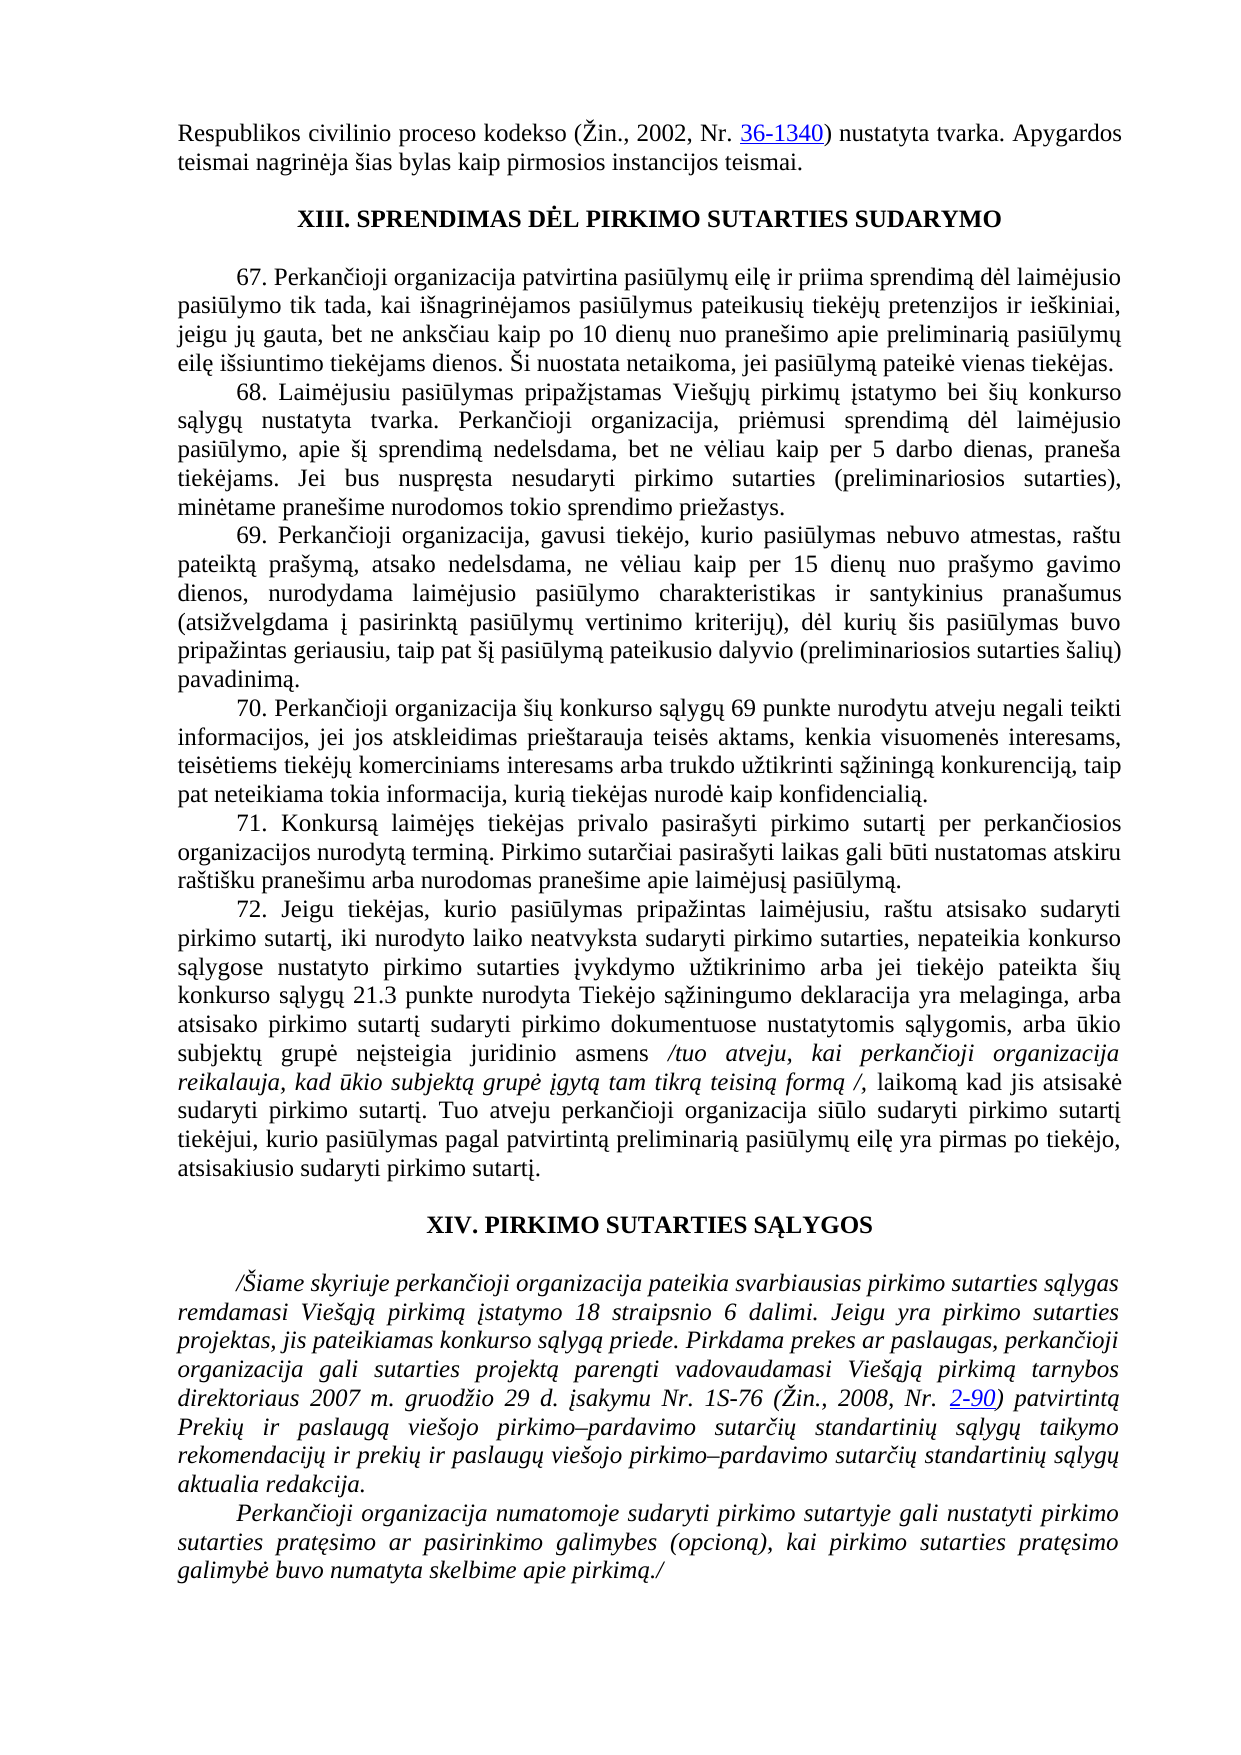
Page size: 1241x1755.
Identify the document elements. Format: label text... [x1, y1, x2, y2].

text 71. Konkursą laimėjęs tiekėjas privalo pasirašyti pirkimo sutartį per perkančiosios organizacijos nurodytą terminą. Pirkimo sutarčiai pasirašyti laikas gali būti nustatomas atskiru raštišku pranešimu arba nurodomas pranešime apie laimėjusį pasiūlymą. [177, 808, 1122, 894]
text Perkančioji organizacija numatomoje sudaryti pirkimo sutartyje gali nustatyti pirkimo sutarties pratęsimo ar pasirinkimo galimybes (opcioną), kai pirkimo sutarties pratęsimo galimybė buvo numatyta skelbime apie pirkimą./ [177, 1498, 1122, 1584]
text XIV. PIRKIMO SUTARTIES SĄLYGOS [177, 1211, 1122, 1239]
text 68. Laimėjusiu pasiūlymas pripažįstamas Viešųjų pirkimų įstatymo bei šių konkurso sąlygų nustatyta tvarka. Perkančioji organizacija, priėmusi sprendimą dėl laimėjusio pasiūlymo, apie šį sprendimą nedelsdama, bet ne vėliau kaip per 5 darbo dienas, praneša tiekėjams. Jei bus nuspręsta nesudaryti pirkimo sutarties (preliminariosios sutarties), minėtame pranešime nurodomos tokio sprendimo priežastys. [177, 377, 1122, 521]
text /Šiame skyriuje perkančioji organizacija pateikia svarbiausias pirkimo sutarties sąlygas remdamasi Viešąją pirkimą įstatymo 18 straipsnio 6 dalimi. Jeigu yra pirkimo sutarties projektas, jis pateikiamas konkurso sąlygą priede. Pirkdama prekes ar paslaugas, perkančioji organizacija gali sutarties projektą parengti vadovaudamasi Viešąją pirkimą tarnybos direktoriaus 2007 m. gruodžio 29 d. įsakymu Nr. 1S-76 (Žin., 2008, Nr. 2-90) patvirtintą Prekių ir paslaugą viešojo pirkimo–pardavimo sutarčių standartinių sąlygų taikymo rekomendacijų ir prekių ir paslaugų viešojo pirkimo–pardavimo sutarčių standartinių sąlygų aktualia redakcija. [177, 1268, 1122, 1498]
text 69. Perkančioji organizacija, gavusi tiekėjo, kurio pasiūlymas nebuvo atmestas, raštu pateiktą prašymą, atsako nedelsdama, ne vėliau kaip per 15 dienų nuo prašymo gavimo dienos, nurodydama laimėjusio pasiūlymo charakteristikas ir santykinius pranašumus (atsižvelgdama į pasirinktą pasiūlymų vertinimo kriterijų), dėl kurių šis pasiūlymas buvo pripažintas geriausiu, taip pat šį pasiūlymą pateikusio dalyvio (preliminariosios sutarties šalių) pavadinimą. [177, 521, 1122, 693]
text Respublikos civilinio proceso kodekso (Žin., 2002, Nr. 36-1340) nustatyta tvarka. Apygardos teismai nagrinėja šias bylas kaip pirmosios instancijos teismai. [177, 118, 1122, 176]
text 70. Perkančioji organizacija šių konkurso sąlygų 69 punkte nurodytu atveju negali teikti informacijos, jei jos atskleidimas prieštarauja teisės aktams, kenkia visuomenės interesams, teisėtiems tiekėjų komerciniams interesams arba trukdo užtikrinti sąžiningą konkurenciją, taip pat neteikiama tokia informacija, kurią tiekėjas nurodė kaip konfidencialią. [177, 693, 1122, 808]
text 67. Perkančioji organizacija patvirtina pasiūlymų eilę ir priima sprendimą dėl laimėjusio pasiūlymo tik tada, kai išnagrinėjamos pasiūlymus pateikusių tiekėjų pretenzijos ir ieškiniai, jeigu jų gauta, bet ne anksčiau kaip po 10 dienų nuo pranešimo apie preliminarią pasiūlymų eilę išsiuntimo tiekėjams dienos. Ši nuostata netaikoma, jei pasiūlymą pateikė vienas tiekėjas. [177, 262, 1122, 377]
text XIII. SPRENDIMAS DĖL PIRKIMO SUTARTIES SUDARYMO [177, 204, 1122, 233]
text 72. Jeigu tiekėjas, kurio pasiūlymas pripažintas laimėjusiu, raštu atsisako sudaryti pirkimo sutartį, iki nurodyto laiko neatvyksta sudaryti pirkimo sutarties, nepateikia konkurso sąlygose nustatyto pirkimo sutarties įvykdymo užtikrinimo arba jei tiekėjo pateikta šių konkurso sąlygų 21.3 punkte nurodyta Tiekėjo sąžiningumo deklaracija yra melaginga, arba atsisako pirkimo sutartį sudaryti pirkimo dokumentuose nustatytomis sąlygomis, arba ūkio subjektų grupė neįsteigia juridinio asmens /tuo atveju, kai perkančioji organizacija reikalauja, kad ūkio subjektą grupė įgytą tam tikrą teisiną formą /, laikomą kad jis atsisakė sudaryti pirkimo sutartį. Tuo atveju perkančioji organizacija siūlo sudaryti pirkimo sutartį tiekėjui, kurio pasiūlymas pagal patvirtintą preliminarią pasiūlymų eilę yra pirmas po tiekėjo, atsisakiusio sudaryti pirkimo sutartį. [177, 894, 1122, 1182]
